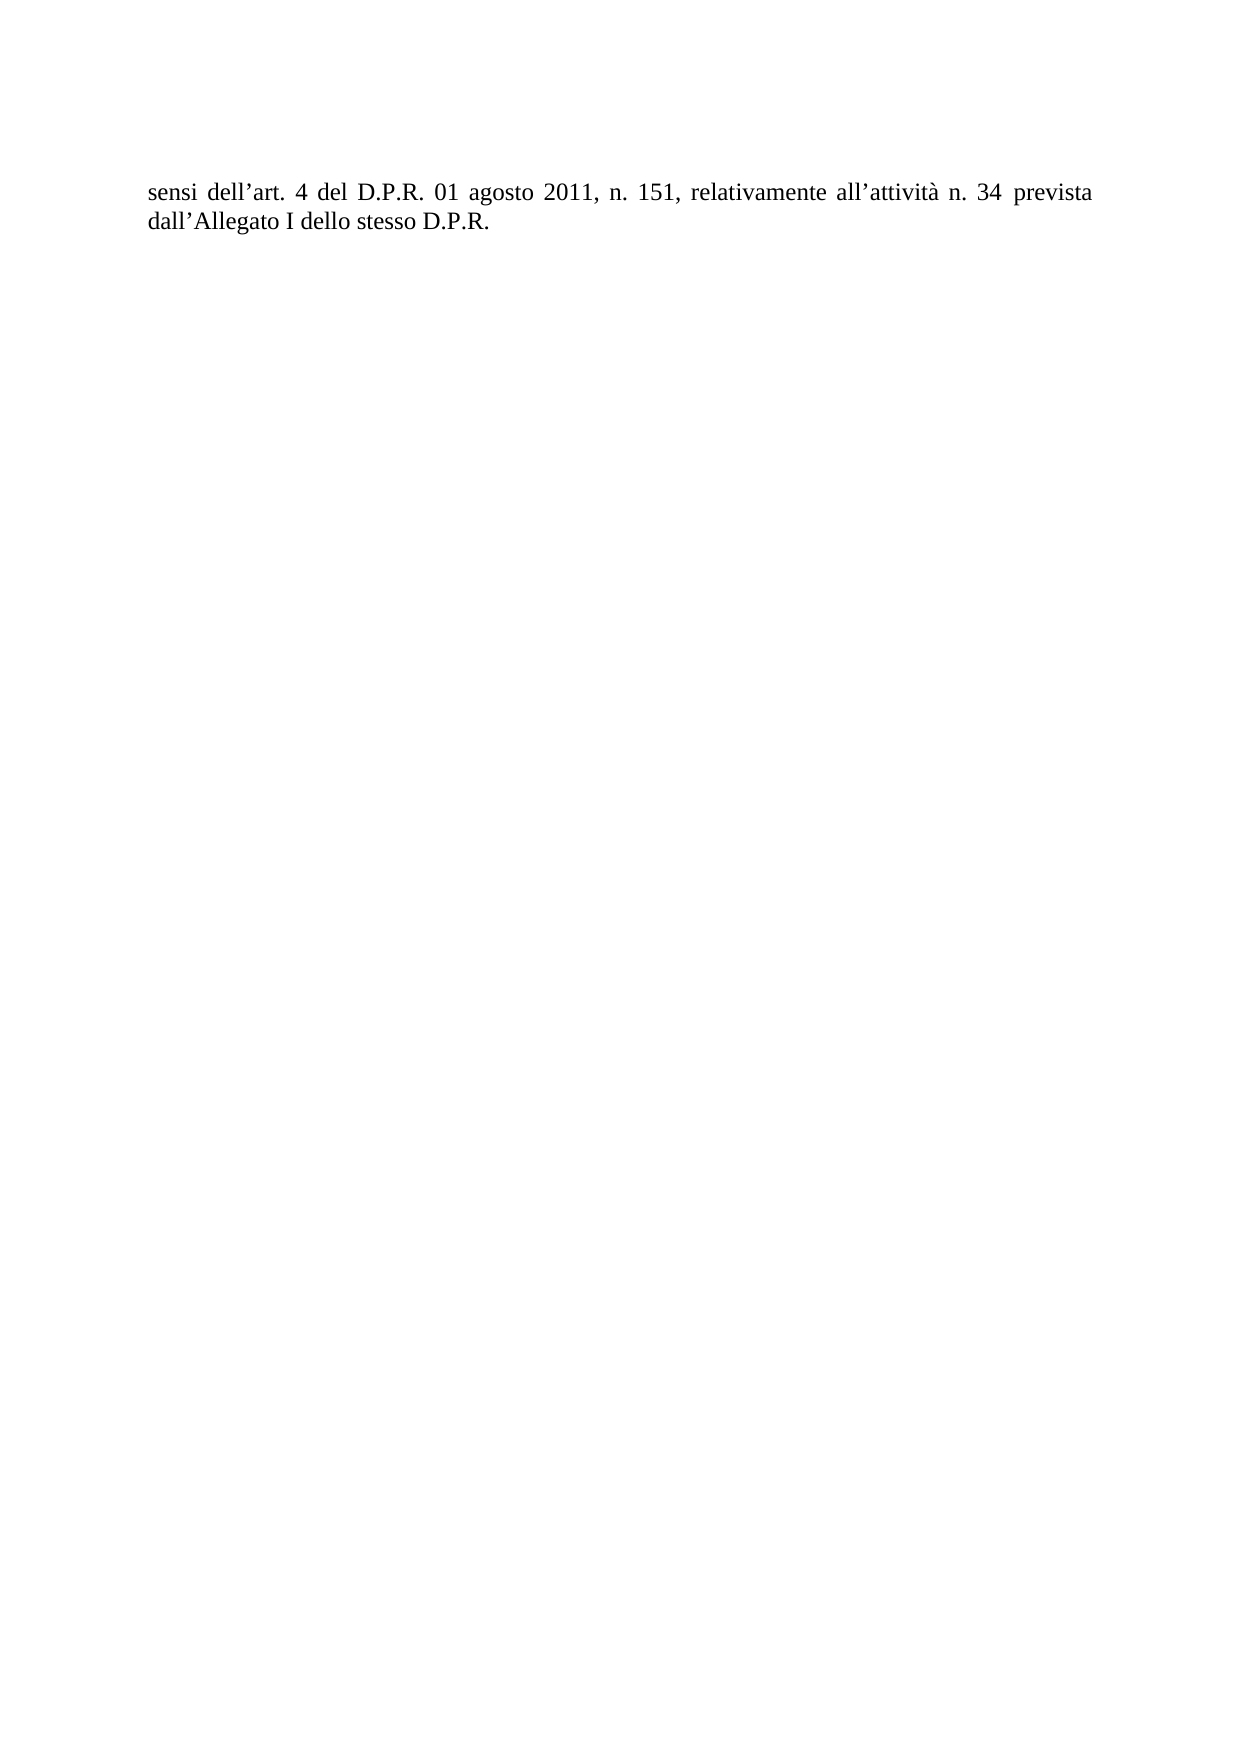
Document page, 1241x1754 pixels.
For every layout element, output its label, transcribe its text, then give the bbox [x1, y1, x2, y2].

text sensi dell’art. 4 del D.P.R. 01 agosto 2011, n. 151, relativamente all’attività n. 34 prevista dall’Allegato I dello stesso D.P.R. [148, 177, 1092, 235]
